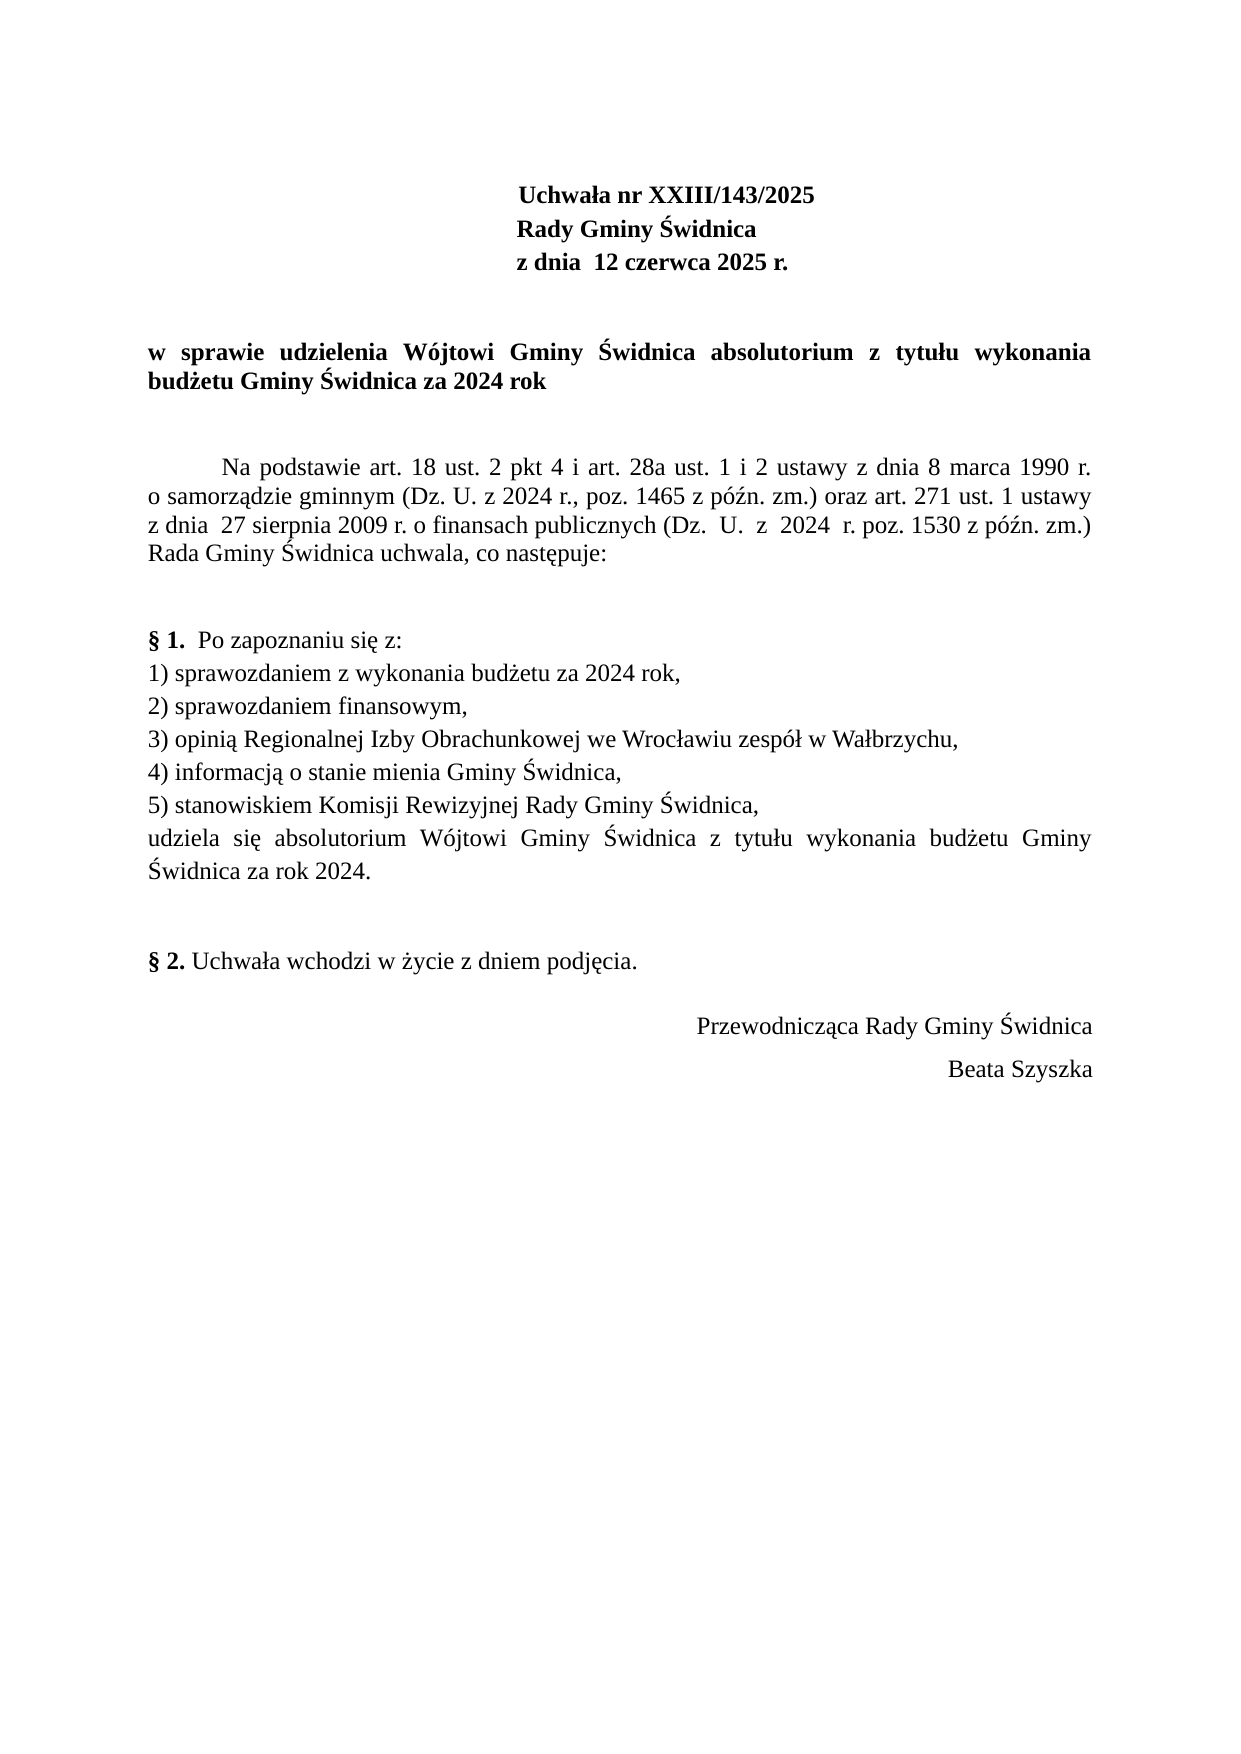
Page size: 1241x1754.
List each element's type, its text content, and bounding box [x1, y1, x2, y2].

text 1) sprawozdaniem z wykonania budżetu za 2024 rok, [148, 658, 1093, 686]
text z dnia 12 czerwca 2025 r. [443, 247, 1093, 275]
text 5) stanowiskiem Komisji Rewizyjnej Rady Gminy Świdnica, [148, 790, 1093, 818]
text Rady Gminy Świdnica [443, 214, 1093, 242]
text § 2. Uchwała wchodzi w życie z dniem podjęcia. [148, 946, 1093, 975]
text w sprawie udzielenia Wójtowi Gminy Świdnica absolutorium z tytułu wykonania budżetu Gminy Świdnica za 2024 rok [148, 337, 1093, 395]
text § 1. Po zapoznaniu się z: [148, 625, 1093, 653]
text Beata Szyszka [148, 1054, 1093, 1083]
text Na podstawie art. 18 ust. 2 pkt 4 i art. 28a ust. 1 i 2 ustawy z dnia 8 marca 1990 r. o samorządzie gminnym (Dz. U. z 2024 r., poz. 1465 z późn. zm.) oraz art. 271 ust. 1 ustawy z dnia 27 sierpnia 2009 r. o finansach publicznych (Dz. U. z 2024 r. poz. 1530 z późn. zm.) Rada Gminy Świdnica uchwala, co następuje: [148, 452, 1093, 567]
text Przewodnicząca Rady Gminy Świdnica [148, 1011, 1093, 1040]
text udziela się absolutorium Wójtowi Gminy Świdnica z tytułu wykonania budżetu Gminy Świdnica za rok 2024. [148, 823, 1093, 884]
text 3) opinią Regionalnej Izby Obrachunkowej we Wrocławiu zespół w Wałbrzychu, [148, 724, 1093, 752]
text Uchwała nr XXIII/143/2025 [148, 181, 1093, 209]
text 2) sprawozdaniem finansowym, [148, 691, 1093, 719]
text 4) informacją o stanie mienia Gminy Świdnica, [148, 757, 1093, 786]
